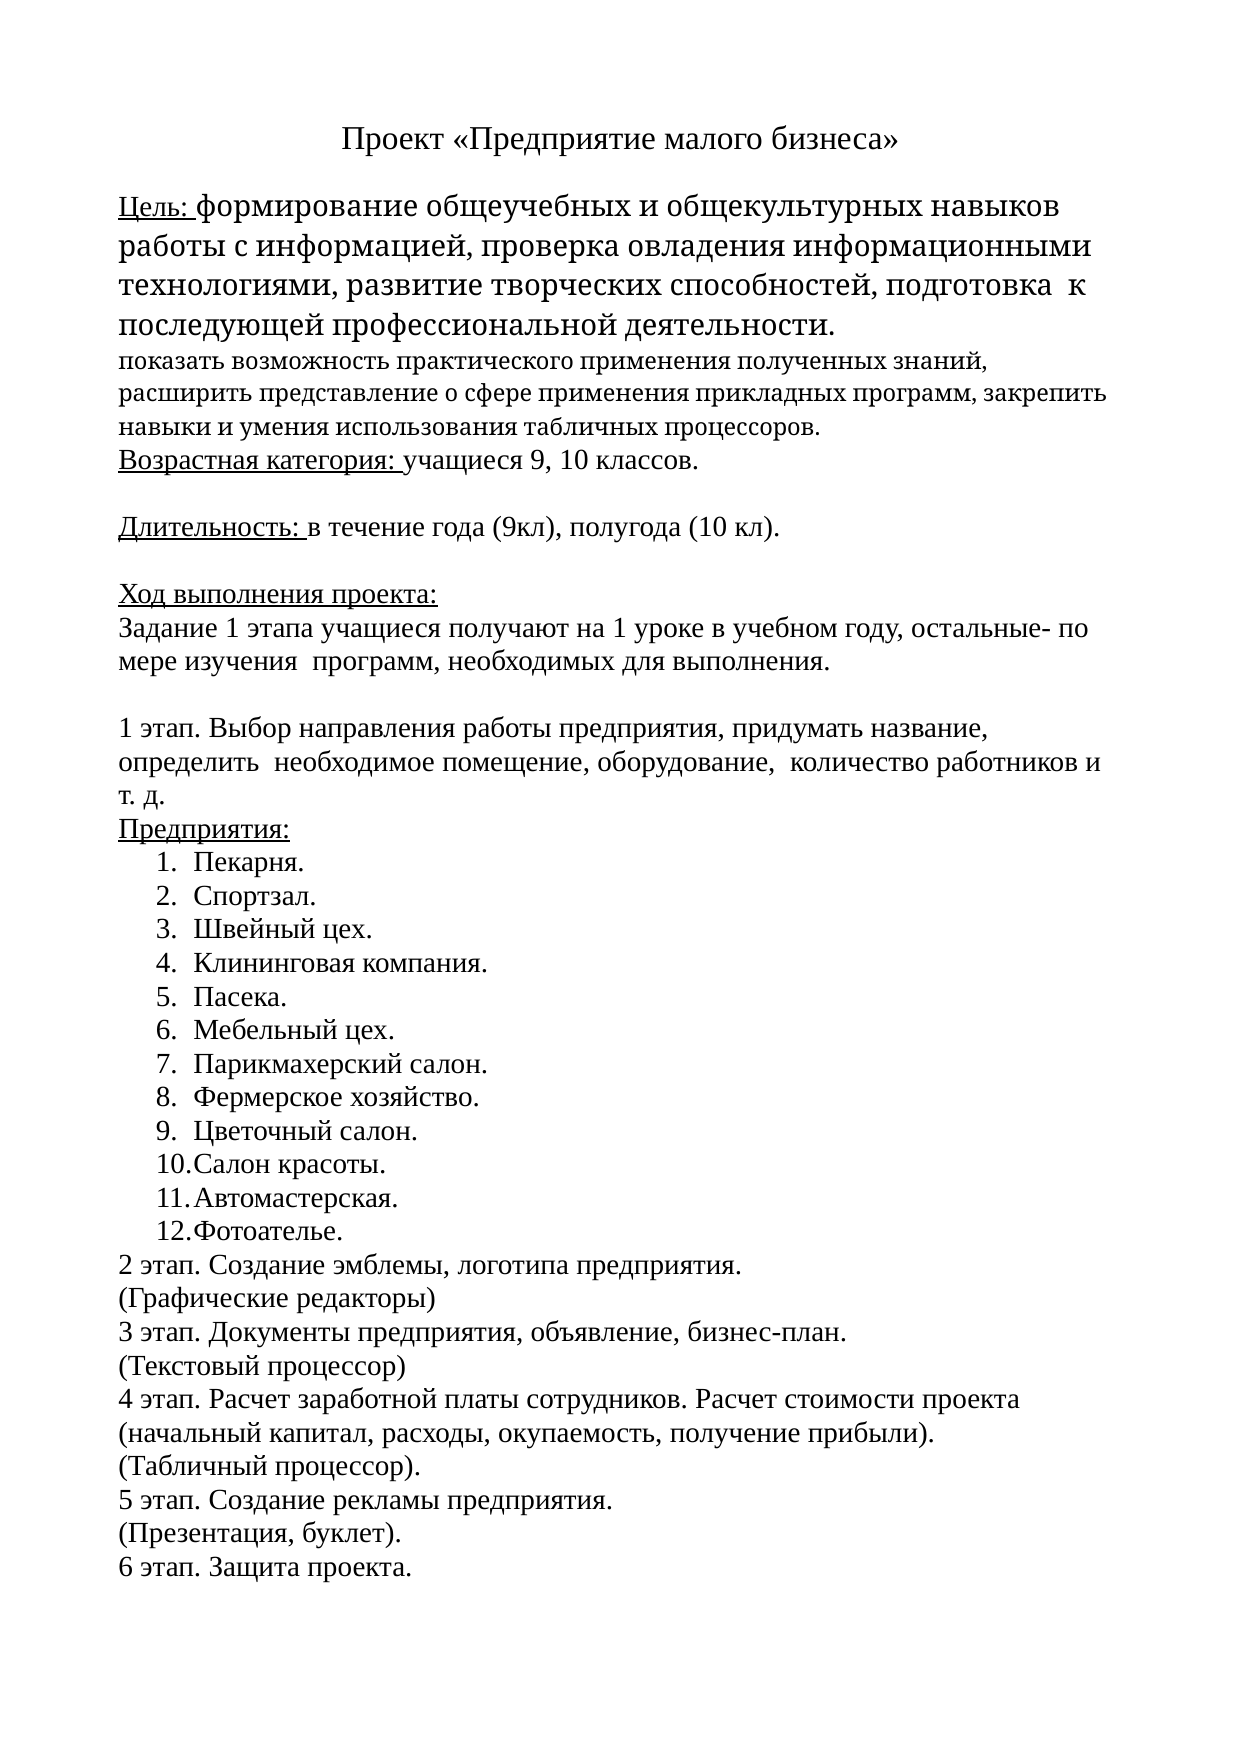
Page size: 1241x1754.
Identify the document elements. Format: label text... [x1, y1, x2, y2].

list Пекарня. [156, 844, 1122, 878]
list Фермерское хозяйство. [156, 1079, 1122, 1113]
text (Табличный процессор). [118, 1448, 1122, 1482]
text 1 этап. Выбор направления работы предприятия, придумать название, определить необходимое помещение, оборудование, количество работников и т. д. [118, 710, 1122, 811]
list Швейный цех. [156, 912, 1122, 945]
list Пасека. [156, 979, 1122, 1012]
text Проект «Предприятие малого бизнеса» [118, 118, 1122, 156]
text Возрастная категория: учащиеся 9, 10 классов. [118, 442, 1122, 476]
text (Текстовый процессор) [118, 1348, 1122, 1381]
text 5 этап. Создание рекламы предприятия. [118, 1482, 1122, 1515]
text (Презентация, буклет). [118, 1515, 1122, 1549]
text Длительность: в течение года (9кл), полугода (10 кл). [118, 509, 1122, 543]
list Спортзал. [156, 878, 1122, 912]
text Предприятия: [118, 811, 1122, 844]
list Мебельный цех. [156, 1012, 1122, 1046]
text 6 этап. Защита проекта. [118, 1549, 1122, 1582]
text Цель: формирование общеучебных и общекультурных навыков работы с информацией, проверка овладения информационными технологиями, развитие творческих способностей, подготовка к последующей профессиональной деятельности. [118, 185, 1122, 344]
text Ход выполнения проекта: [118, 576, 1122, 610]
text показать возможность практического применения полученных знаний, расширить представление о сфере применения прикладных программ, закрепить навыки и умения использования табличных процессоров. [118, 344, 1122, 442]
text Задание 1 этапа учащиеся получают на 1 уроке в учебном году, остальные- по мере изучения программ, необходимых для выполнения. [118, 610, 1122, 677]
list Парикмахерский салон. [156, 1046, 1122, 1079]
text 3 этап. Документы предприятия, объявление, бизнес-план. [118, 1314, 1122, 1348]
list Фотоателье. [156, 1213, 1122, 1247]
text 4 этап. Расчет заработной платы сотрудников. Расчет стоимости проекта (начальный капитал, расходы, окупаемость, получение прибыли). [118, 1381, 1122, 1448]
list Автомастерская. [156, 1180, 1122, 1213]
text (Графические редакторы) [118, 1281, 1122, 1314]
list Клининговая компания. [156, 945, 1122, 979]
text 2 этап. Создание эмблемы, логотипа предприятия. [118, 1247, 1122, 1281]
list Салон красоты. [156, 1146, 1122, 1180]
list Цветочный салон. [156, 1113, 1122, 1146]
